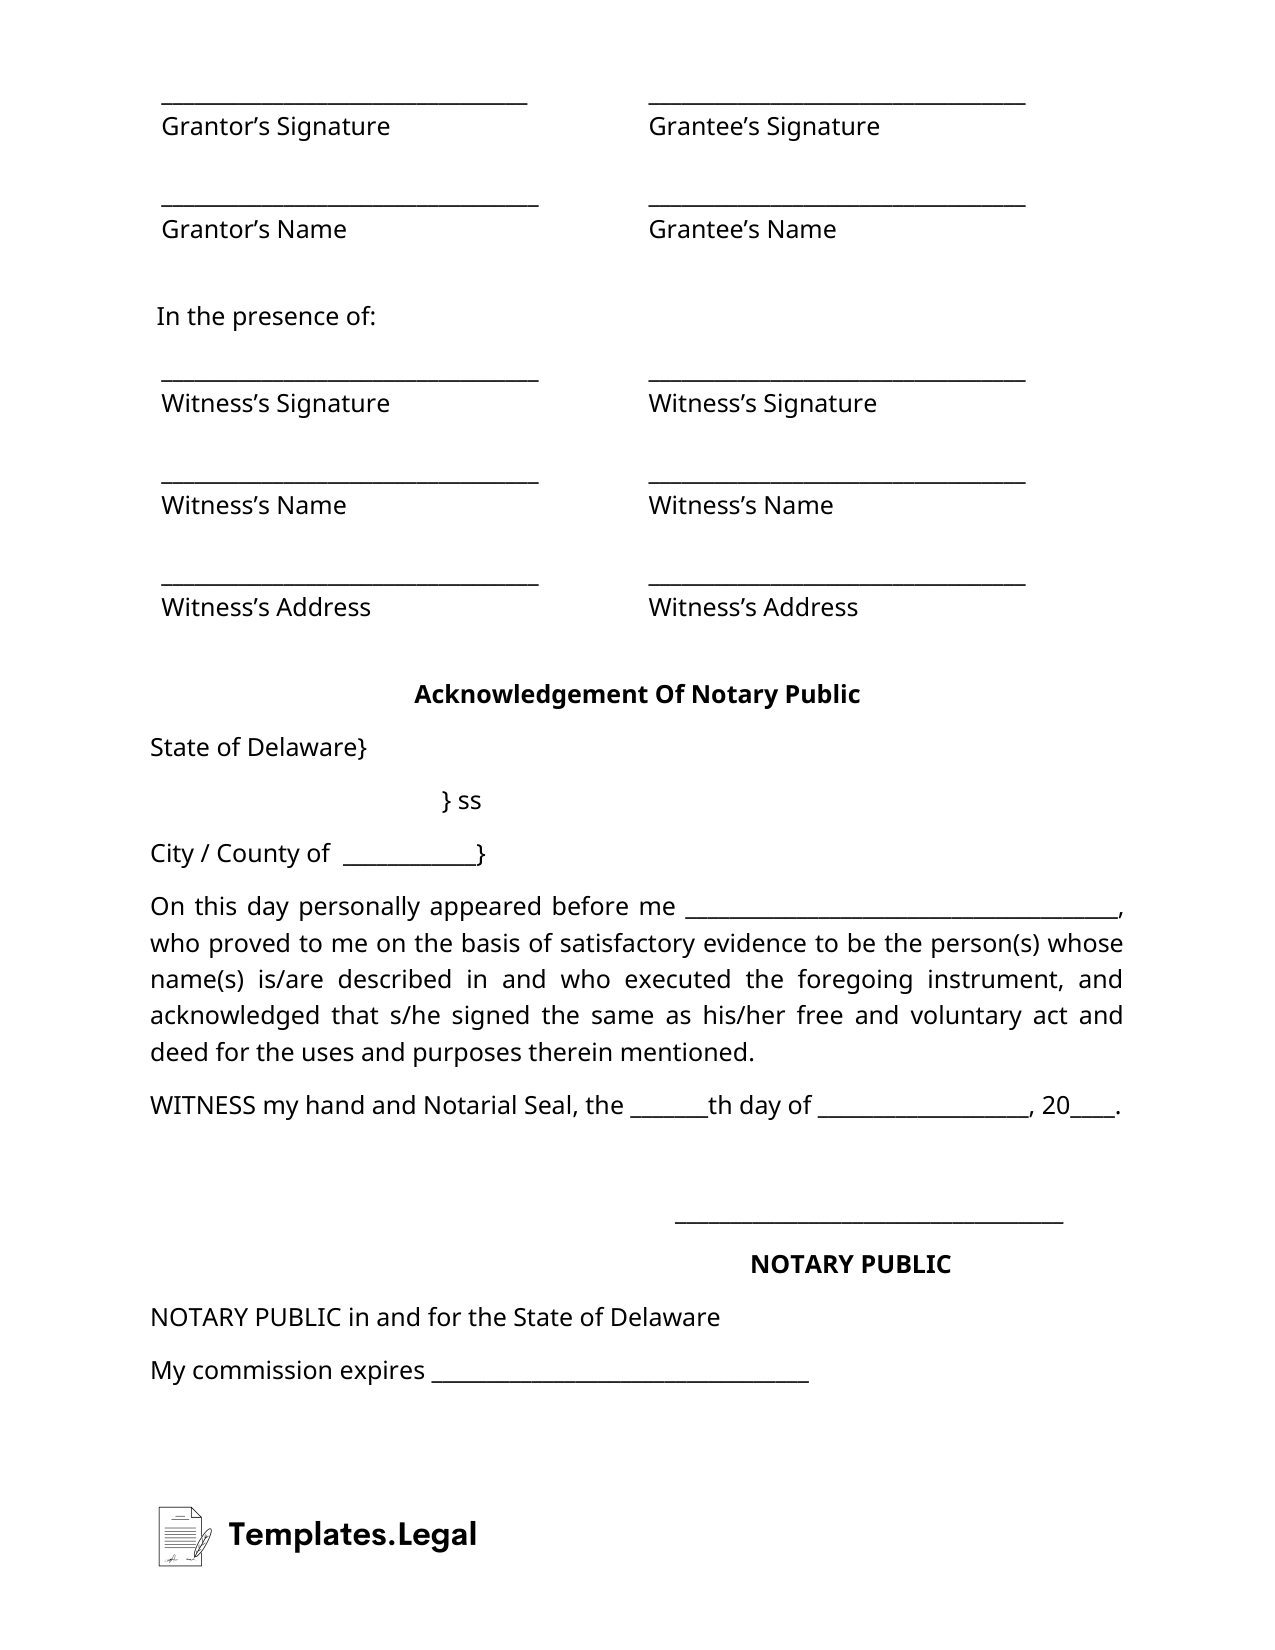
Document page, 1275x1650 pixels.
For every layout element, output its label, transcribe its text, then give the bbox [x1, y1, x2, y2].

table_cell [1124, 143, 1275, 245]
table_cell __________________________________ Grantor’s Name [150, 143, 637, 245]
table_header __________________________________ Witness’s Signature [150, 351, 637, 453]
text NOTARY PUBLIC [150, 1246, 1125, 1281]
text WITNESS my hand and Notarial Seal, the _______th day of ___________________, 20____. [150, 1087, 1125, 1121]
table_cell __________________________________ Grantee’s Name [637, 143, 1124, 245]
table_header _________________________________ Grantor’s Signature [150, 75, 637, 143]
table_header [1124, 75, 1275, 143]
text City / County of ____________} [150, 836, 1125, 870]
text My commission expires __________________________________ [150, 1352, 1125, 1387]
table_cell __________________________________ Witness’s Name [637, 454, 1124, 556]
text In the presence of: [150, 298, 1125, 332]
text } ss [150, 783, 1125, 817]
table_header __________________________________ Witness’s Signature [637, 351, 1124, 453]
text NOTARY PUBLIC in and for the State of Delaware [150, 1299, 1125, 1333]
text Acknowledgement Of Notary Public [150, 677, 1125, 711]
table_cell __________________________________ Witness’s Name [150, 454, 637, 556]
text State of Delaware} [150, 730, 1125, 764]
table_cell __________________________________ Witness’s Address [150, 556, 637, 624]
table_cell __________________________________ Witness’s Address [637, 556, 1124, 624]
text On this day personally appeared before me _______________________________________, who proved to me on the basis of satisfactory evidence to be the person(s) whose name(s) is/are described in and who executed the foregoing instrument, and acknowledged that s/he signed the same as his/her free and voluntary act and deed for the uses and purposes therein mentioned. [150, 889, 1125, 1068]
table_header __________________________________ Grantee’s Signature [637, 75, 1124, 143]
text ___________________________________ [600, 1193, 1125, 1227]
